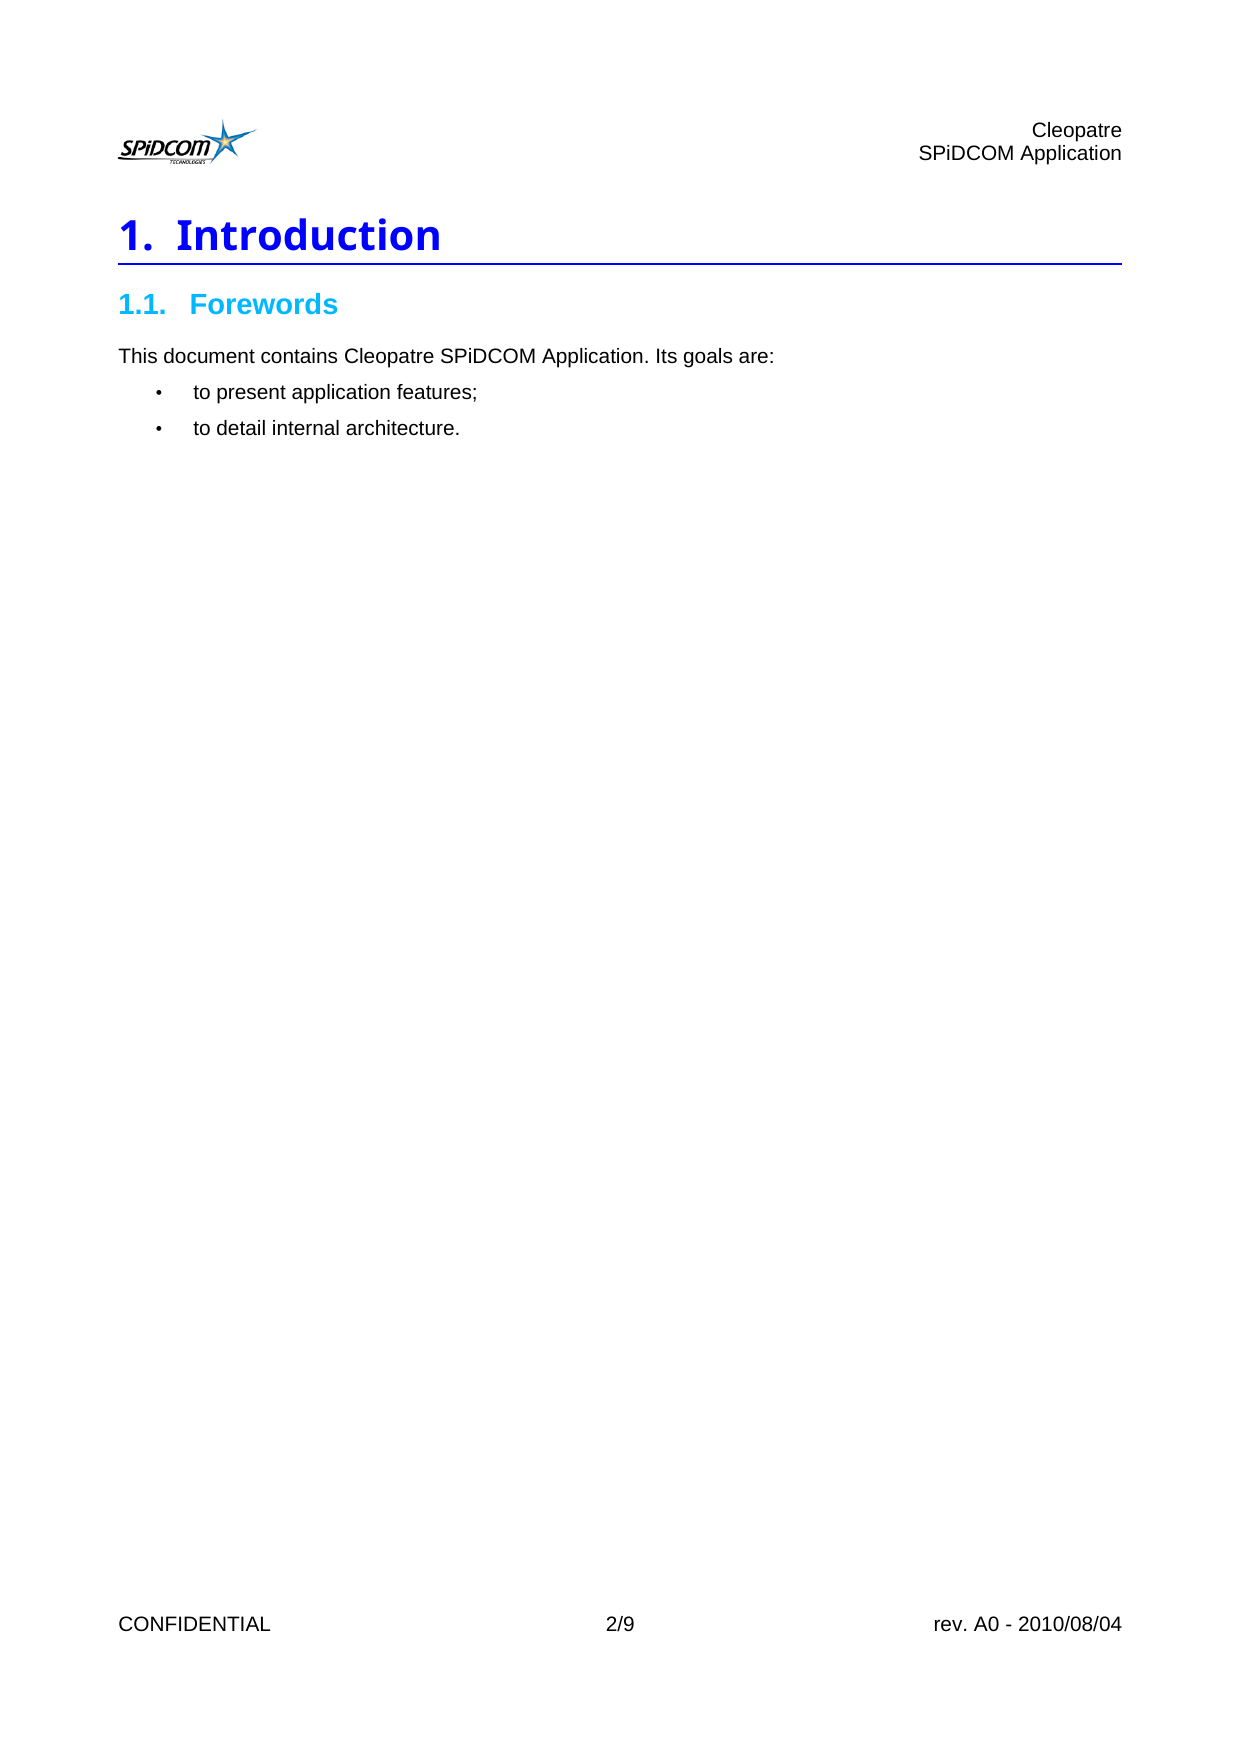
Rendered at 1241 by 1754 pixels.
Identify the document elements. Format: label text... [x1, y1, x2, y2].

subtitle Introduction [118, 206, 1122, 263]
list to present application features; [156, 380, 1122, 403]
text This document contains Cleopatre SPiDCOM Application. Its goals are: [118, 344, 1122, 368]
picture [117, 118, 258, 165]
list to detail internal architecture. [156, 416, 1122, 439]
subtitle Forewords [118, 288, 1122, 321]
